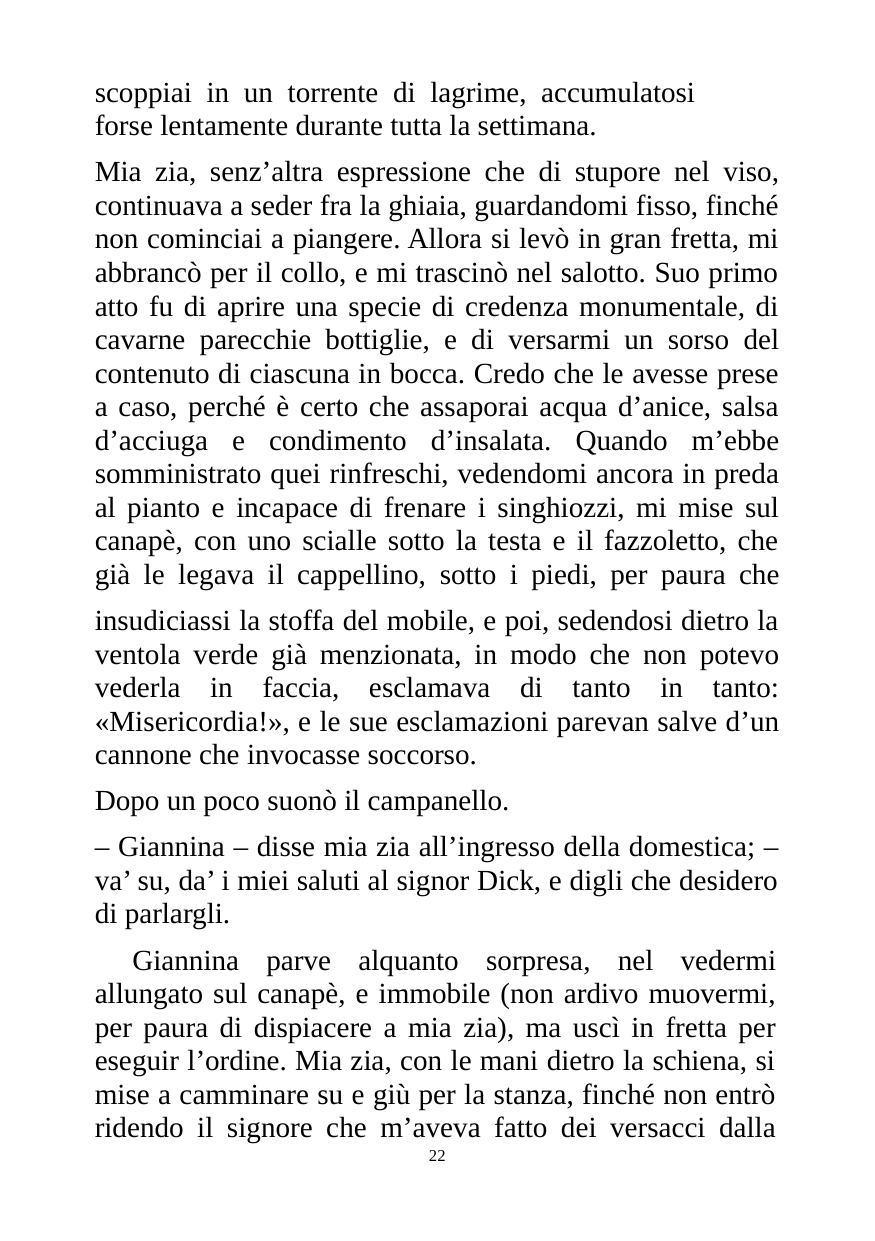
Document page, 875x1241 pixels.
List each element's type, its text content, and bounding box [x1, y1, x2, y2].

text – Giannina – disse mia zia all’ingresso della domestica; – va’ su, da’ i miei saluti al signor Dick, e digli che desidero di parlargli. [94, 829, 779, 930]
text Dopo un poco suonò il campanello. [94, 783, 779, 817]
text scoppiai in un torrente di lagrime, accumulatosi forse lentamente durante tutta la settimana. [94, 75, 696, 142]
text Mia zia, senz’altra espressione che di stupore nel viso, continuava a seder fra la ghiaia, guardandomi fisso, finché non cominciai a piangere. Allora si levò in gran fretta, mi abbrancò per il collo, e mi trascinò nel salotto. Suo primo atto fu di aprire una specie di credenza monumentale, di cavarne parecchie bottiglie, e di versarmi un sorso del contenuto di ciascuna in bocca. Credo che le avesse prese a caso, perché è certo che assaporai acqua d’anice, salsa d’acciuga e condimento d’insalata. Quando m’ebbe somministrato quei rinfreschi, vedendomi ancora in preda al pianto e incapace di frenare i singhiozzi, mi mise sul canapè, con uno scialle sotto la testa e il fazzoletto, che già le legava il cappellino, sotto i piedi, per paura che insudiciassi la stoffa del mobile, e poi, sedendosi dietro la ventola verde già menzionata, in modo che non potevo vederla in faccia, esclamava di tanto in tanto: «Misericordia!», e le sue esclamazioni parevan salve d’un cannone che invocasse soccorso. [94, 154, 779, 771]
text Giannina parve alquanto sorpresa, nel vedermi allungato sul canapè, e immobile (non ardivo muovermi, per paura di dispiacere a mia zia), ma uscì in fretta per eseguir l’ordine. Mia zia, con le mani dietro la schiena, si mise a camminare su e giù per la stanza, finché non entrò ridendo il signore che m’aveva fatto dei versacci dalla [94, 943, 777, 1144]
